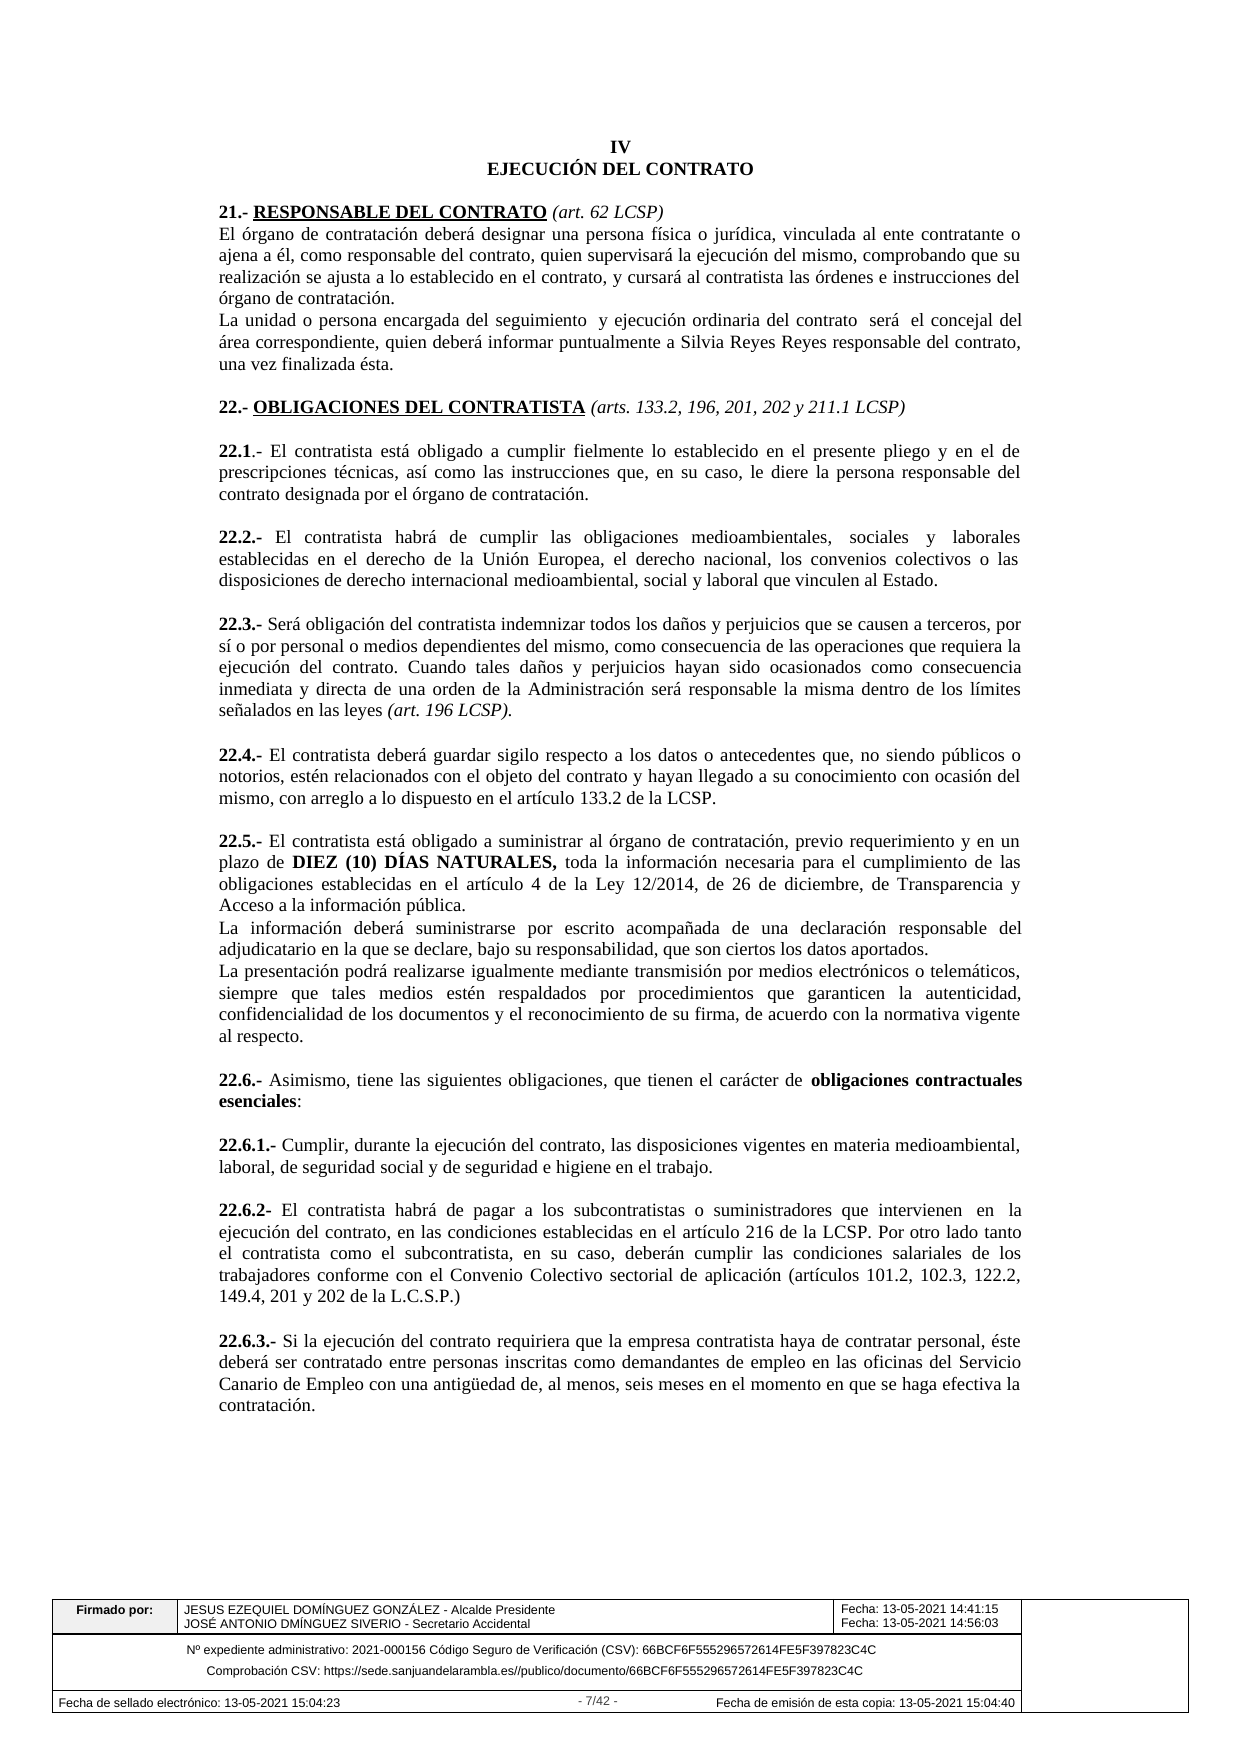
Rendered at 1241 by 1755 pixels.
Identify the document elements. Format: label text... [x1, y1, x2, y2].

text 22.6.- Asimismo, tiene las siguientes obligaciones, que tienen el carácter de obligaciones contractuales esenciales: [218, 1069, 1023, 1112]
text 22.6.2- El contratista habrá de pagar a los subcontratistas o suministradores que intervienen en la ejecución del contrato, en las condiciones establecidas en el artículo 216 de la LCSP. Por otro lado tanto el contratista como el subcontratista, en su caso, deberán cumplir las condiciones salariales de los trabajadores conforme con el Convenio Colectivo sectorial de aplicación (artículos 101.2, 102.3, 122.2, 149.4, 201 y 202 de la L.C.S.P.) [218, 1199, 1022, 1307]
text La presentación podrá realizarse igualmente mediante transmisión por medios electrónicos o telemáticos, siempre que tales medios estén respaldados por procedimientos que garanticen la autenticidad, confidencialidad de los documentos y el reconocimiento de su firma, de acuerdo con la normativa vigente al respecto. [218, 960, 1022, 1046]
text La información deberá suministrarse por escrito acompañada de una declaración responsable del adjudicatario en la que se declare, bajo su responsabilidad, que son ciertos los datos aportados. [218, 917, 1022, 960]
text 22.2.- El contratista habrá de cumplir las obligaciones medioambientales, sociales y laborales establecidas en el derecho de la Unión Europea, el derecho nacional, los convenios colectivos o las disposiciones de derecho internacional medioambiental, social y laboral que vinculen al Estado. [218, 526, 1021, 591]
text 22.4.- El contratista deberá guardar sigilo respecto a los datos o antecedentes que, no siendo públicos o notorios, estén relacionados con el objeto del contrato y hayan llegado a su conocimiento con ocasión del mismo, con arreglo a lo dispuesto en el artículo 133.2 de la LCSP. [218, 743, 1022, 808]
text 22.6.1.- Cumplir, durante la ejecución del contrato, las disposiciones vigentes en materia medioambiental, laboral, de seguridad social y de seguridad e higiene en el trabajo. [218, 1134, 1022, 1177]
text 21.- RESPONSABLE DEL CONTRATO (art. 62 LCSP) [218, 201, 1201, 222]
text EJECUCIÓN DEL CONTRATO [216, 158, 1024, 179]
text 22.5.- El contratista está obligado a suministrar al órgano de contratación, previo requerimiento y en un plazo de DIEZ (10) DÍAS NATURALES, toda la información necesaria para el cumplimiento de las obligaciones establecidas en el artículo 4 de la Ley 12/2014, de 26 de diciembre, de Transparencia y Acceso a la información pública. [218, 830, 1022, 916]
subtitle IV [216, 136, 1024, 158]
text 22.1.- El contratista está obligado a cumplir fielmente lo establecido en el presente pliego y en el de prescripciones técnicas, así como las instrucciones que, en su caso, le diere la persona responsable del contrato designada por el órgano de contratación. [218, 440, 1022, 504]
text El órgano de contratación deberá designar una persona física o jurídica, vinculada al ente contratante o ajena a él, como responsable del contrato, quien supervisará la ejecución del mismo, comprobando que su realización se ajusta a lo establecido en el contrato, y cursará al contratista las órdenes e instrucciones del órgano de contratación. [218, 223, 1022, 309]
text 22.6.3.- Si la ejecución del contrato requiriera que la empresa contratista haya de contratar personal, éste deberá ser contratado entre personas inscritas como demandantes de empleo en las oficinas del Servicio Canario de Empleo con una antigüedad de, al menos, seis meses en el momento en que se haga efectiva la contratación. [218, 1329, 1022, 1416]
text 22.- OBLIGACIONES DEL CONTRATISTA (arts. 133.2, 196, 201, 202 y 211.1 LCSP) [218, 396, 1201, 418]
text 22.3.- Será obligación del contratista indemnizar todos los daños y perjuicios que se causen a terceros, por sí o por personal o medios dependientes del mismo, como consecuencia de las operaciones que requiera la ejecución del contrato. Cuando tales daños y perjuicios hayan sido ocasionados como consecuencia inmediata y directa de una orden de la Administración será responsable la misma dentro de los límites señalados en las leyes (art. 196 LCSP). [218, 613, 1022, 721]
text La unidad o persona encargada del seguimiento y ejecución ordinaria del contrato será el concejal del área correspondiente, quien deberá informar puntualmente a Silvia Reyes Reyes responsable del contrato, una vez finalizada ésta. [218, 309, 1023, 374]
